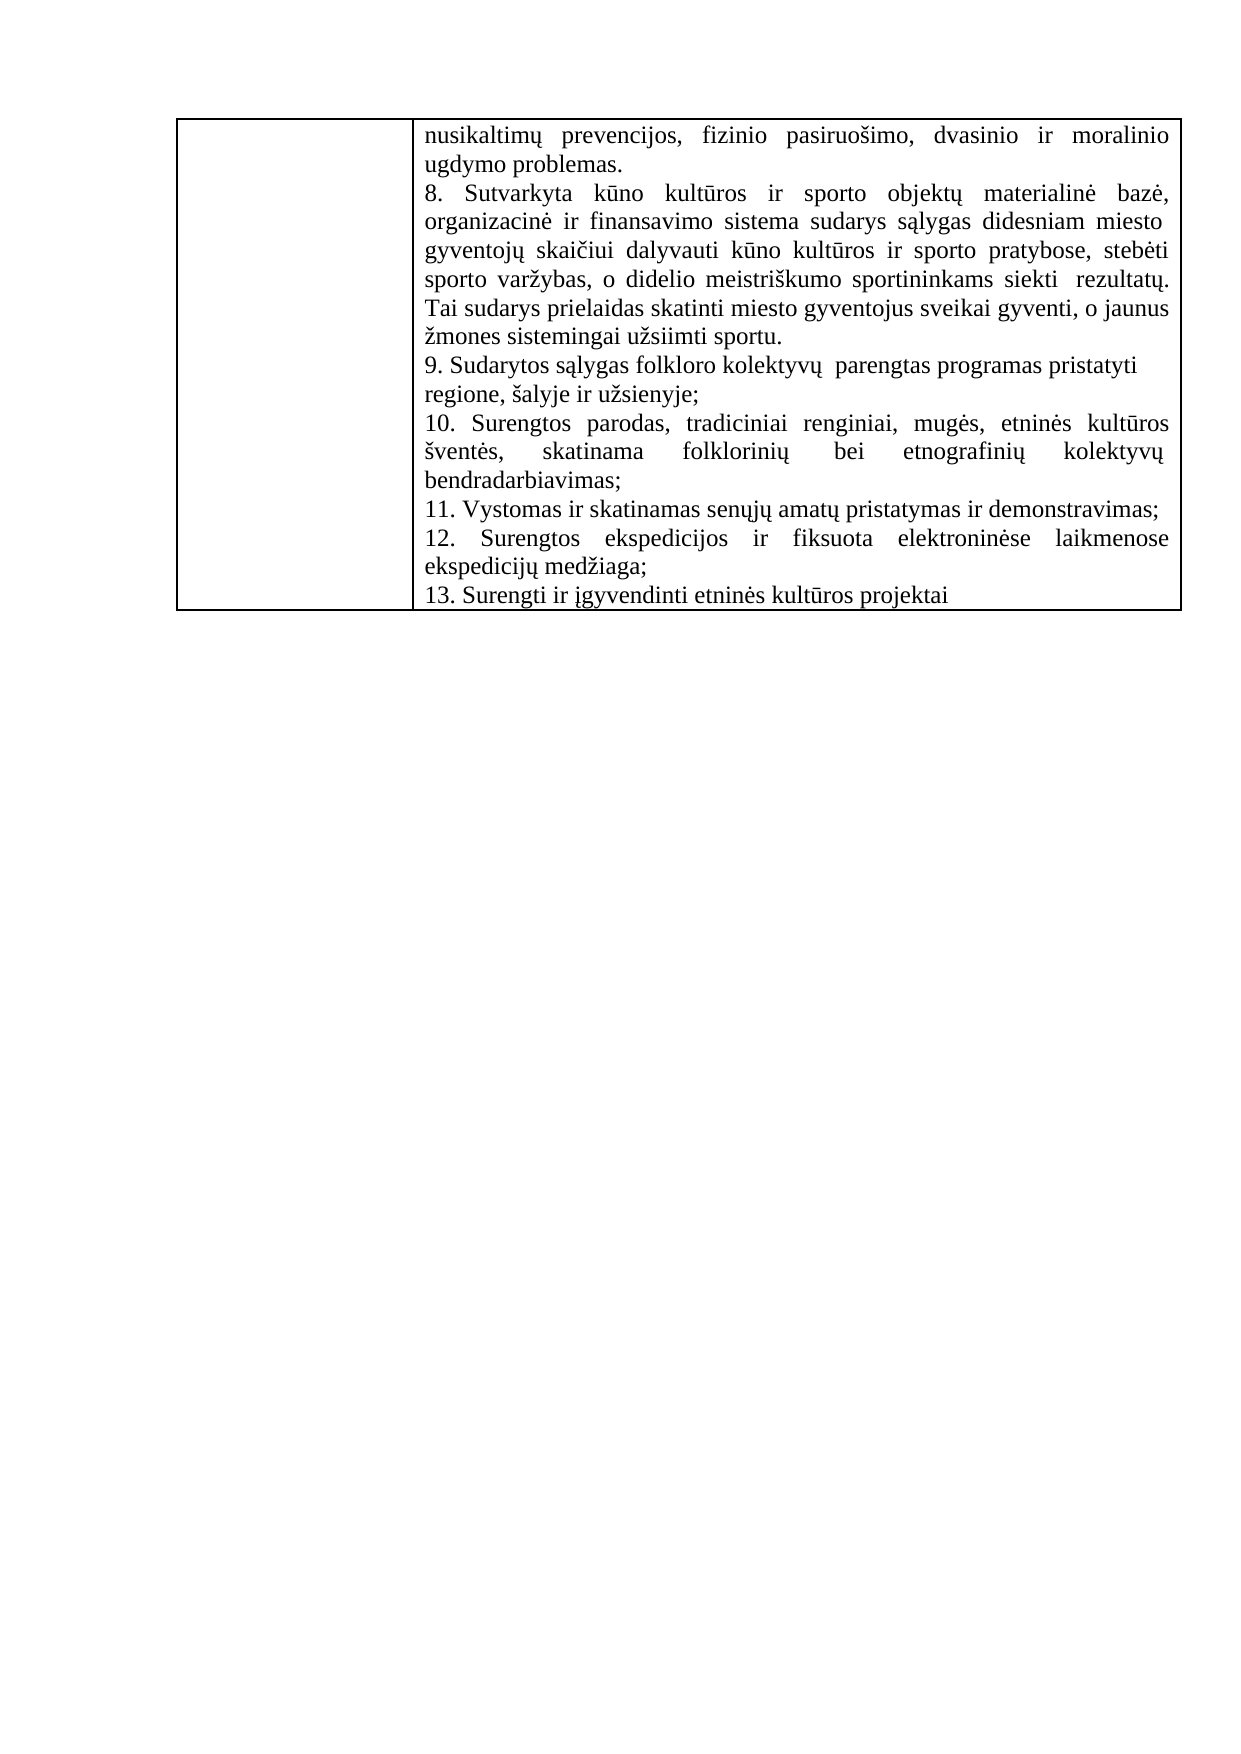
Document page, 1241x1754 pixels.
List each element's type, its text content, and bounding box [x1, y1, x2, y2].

table_cell [178, 120, 412, 609]
table_cell nusikaltimų prevencijos, fizinio pasiruošimo, dvasinio ir moralinio ugdymo problemas. 8. Sutvarkyta kūno kultūros ir sporto objektų materialinė bazė, organizacinė ir finansavimo sistema sudarys sąlygas didesniam miesto gyventojų skaičiui dalyvauti kūno kultūros ir sporto pratybose, stebėti sporto varžybas, o didelio meistriškumo sportininkams siekti rezultatų. Tai sudarys prielaidas skatinti miesto gyventojus sveikai gyventi, o jaunus žmones sistemingai užsiimti sportu. 9. Sudarytos sąlygas folkloro kolektyvų parengtas programas pristatyti regione, šalyje ir užsienyje; 10. Surengtos parodas, tradiciniai renginiai, mugės, etninės kultūros šventės, skatinama folklorinių bei etnografinių kolektyvų bendradarbiavimas; 11. Vystomas ir skatinamas senųjų amatų pristatymas ir demonstravimas; 12. Surengtos ekspedicijos ir fiksuota elektroninėse laikmenose ekspedicijų medžiaga; 13. Surengti ir įgyvendinti etninės kultūros projektai [414, 120, 1180, 609]
